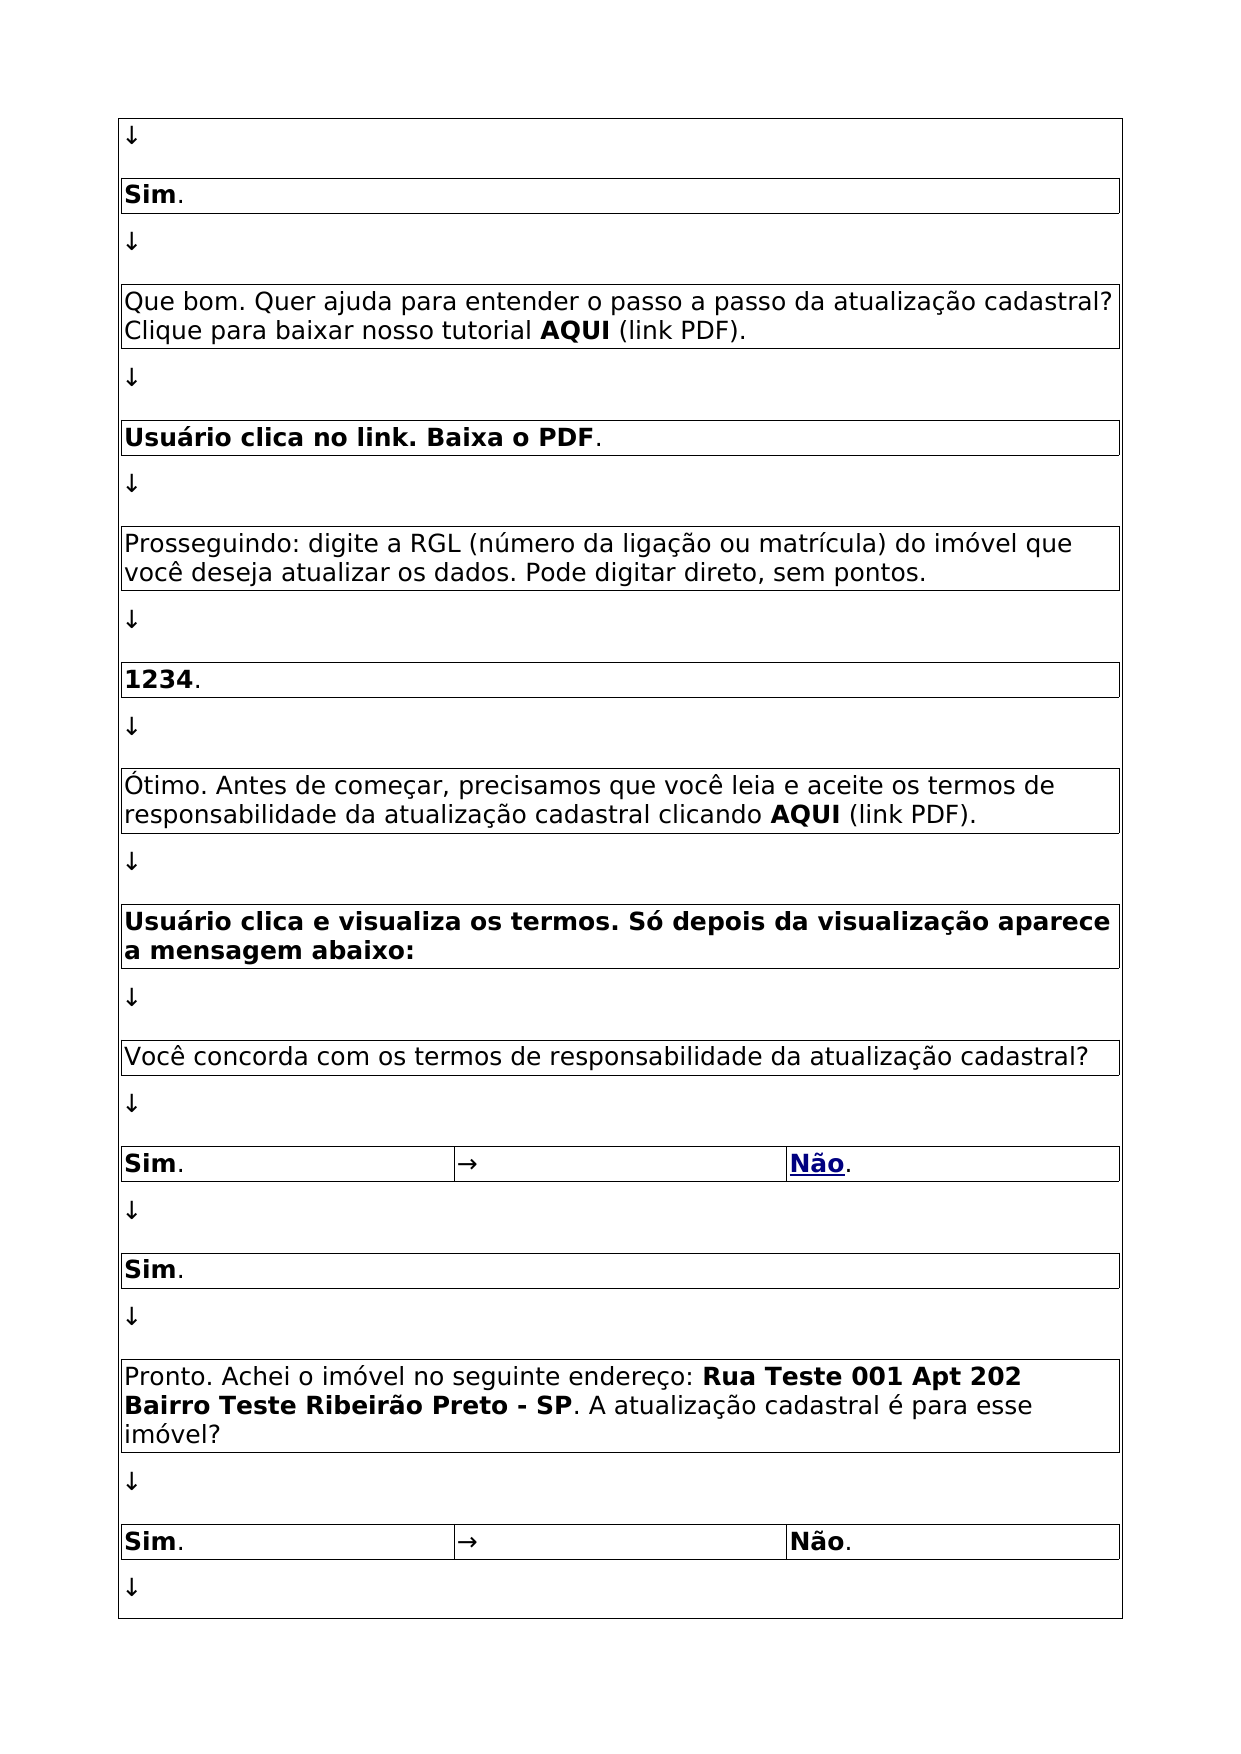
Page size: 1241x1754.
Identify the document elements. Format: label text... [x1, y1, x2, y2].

table_header Usuário clica no link. Baixa o PDF. [122, 421, 1119, 455]
table_header Prosseguindo: digite a RGL (número da ligação ou matrícula) do imóvel que você deseja atualizar os dados. Pode digitar direto, sem pontos. [122, 527, 1119, 590]
table_header Você concorda com os termos de responsabilidade da atualização cadastral? [122, 1041, 1119, 1074]
table_header Sim. [122, 179, 1119, 213]
table_header Não. [787, 1147, 1119, 1181]
table_header Ótimo. Antes de começar, precisamos que você leia e aceite os termos de responsabilidade da atualização cadastral clicando AQUI (link PDF). [122, 769, 1119, 832]
table_header Sim. [122, 1254, 1119, 1287]
table_header ↓ ↓ ↓ ↓ ↓ ↓ ↓ ↓ ↓ ↓ ↓ ↓ ↓ [119, 119, 1122, 1618]
table_header Que bom. Quer ajuda para entender o passo a passo da atualização cadastral? Clique para baixar nosso tutorial AQUI (link PDF). [122, 285, 1119, 348]
table_header Sim. [122, 1525, 454, 1559]
table_header Sim. [122, 1147, 454, 1181]
table_header Não. [787, 1525, 1119, 1559]
table_header Usuário clica e visualiza os termos. Só depois da visualização aparece a mensagem abaixo: [122, 905, 1119, 968]
table_header → [455, 1525, 786, 1559]
table_header → [455, 1147, 786, 1181]
table_header Pronto. Achei o imóvel no seguinte endereço: Rua Teste 001 Apt 202 Bairro Teste Ribeirão Preto - SP. A atualização cadastral é para esse imóvel? [122, 1360, 1119, 1452]
table_header 1234. [122, 663, 1119, 697]
